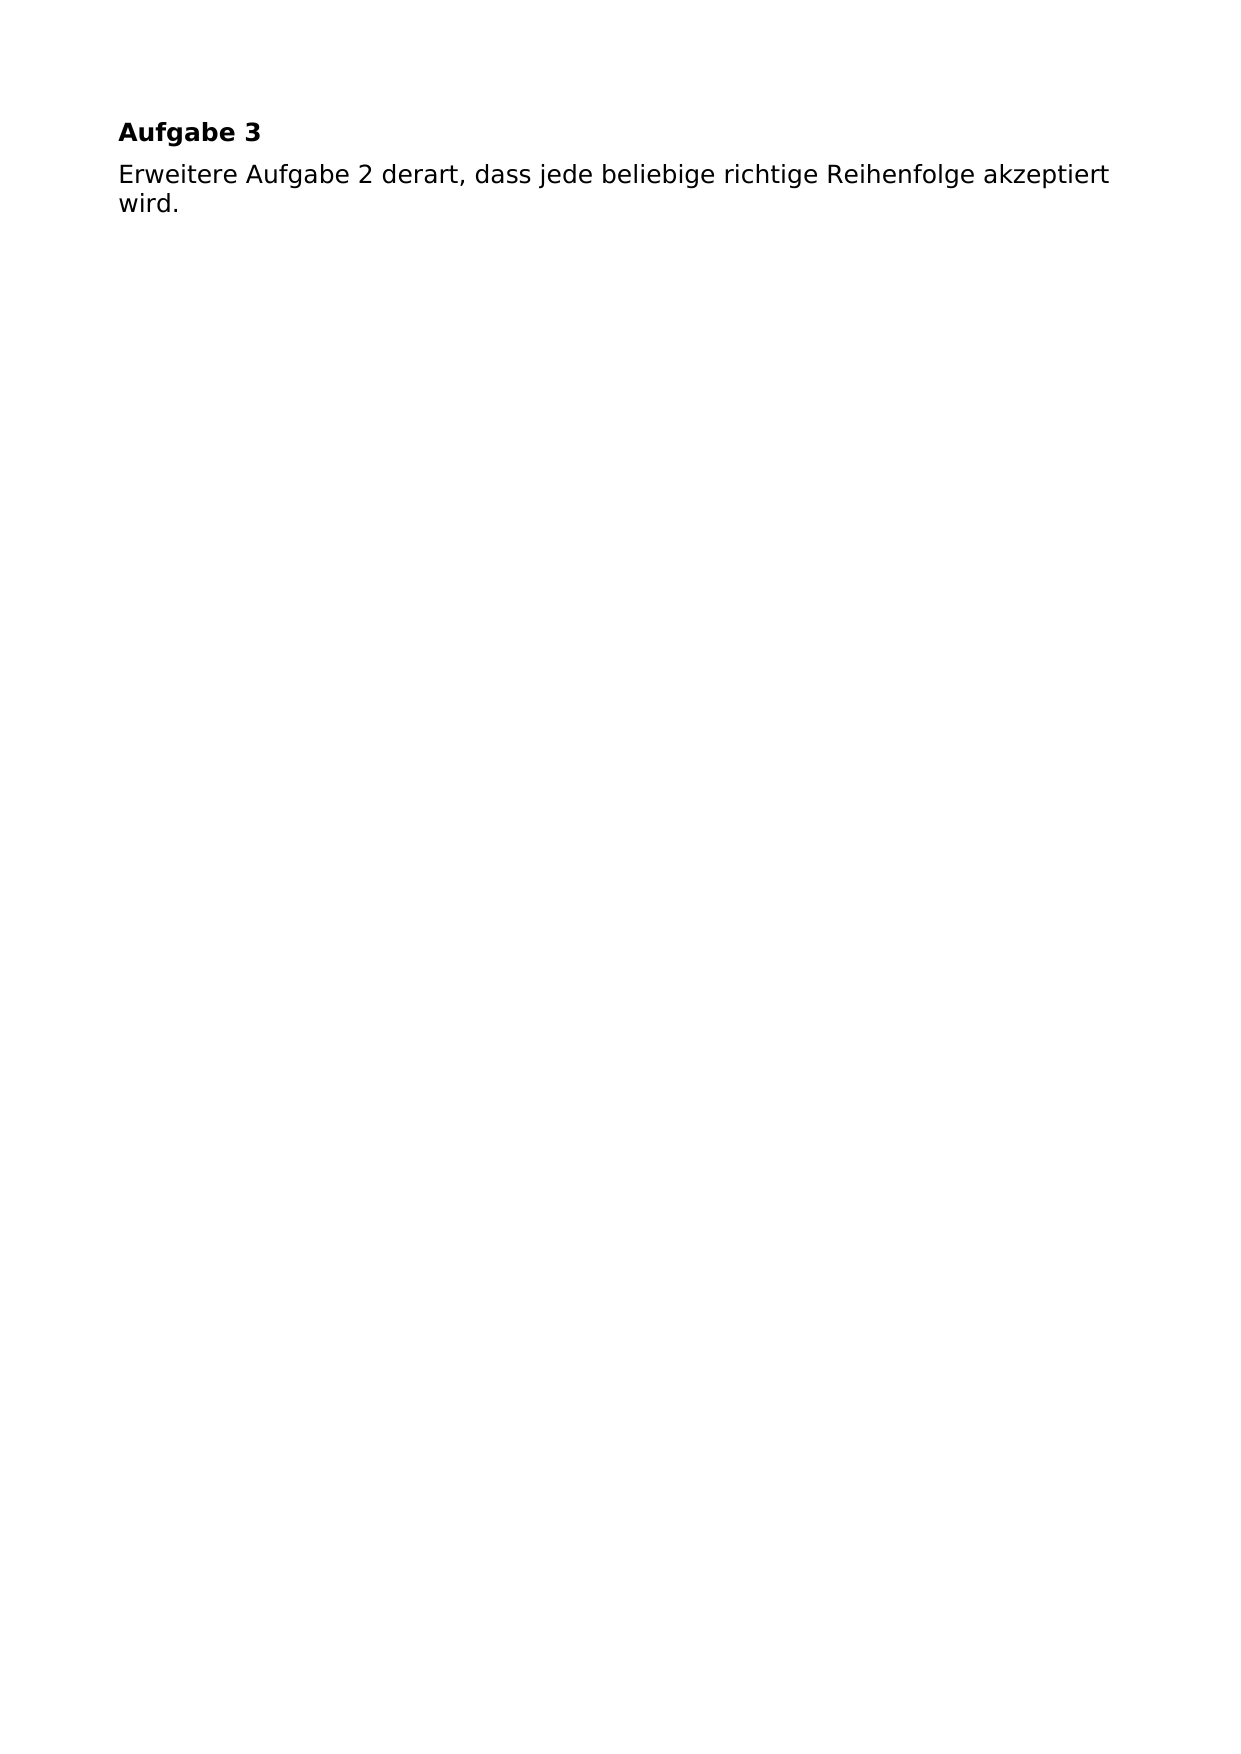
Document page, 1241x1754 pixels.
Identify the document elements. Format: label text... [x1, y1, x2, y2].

text Aufgabe 3 [118, 118, 1122, 147]
text Erweitere Aufgabe 2 derart, dass jede beliebige richtige Reihenfolge akzeptiert wird. [118, 160, 1122, 218]
